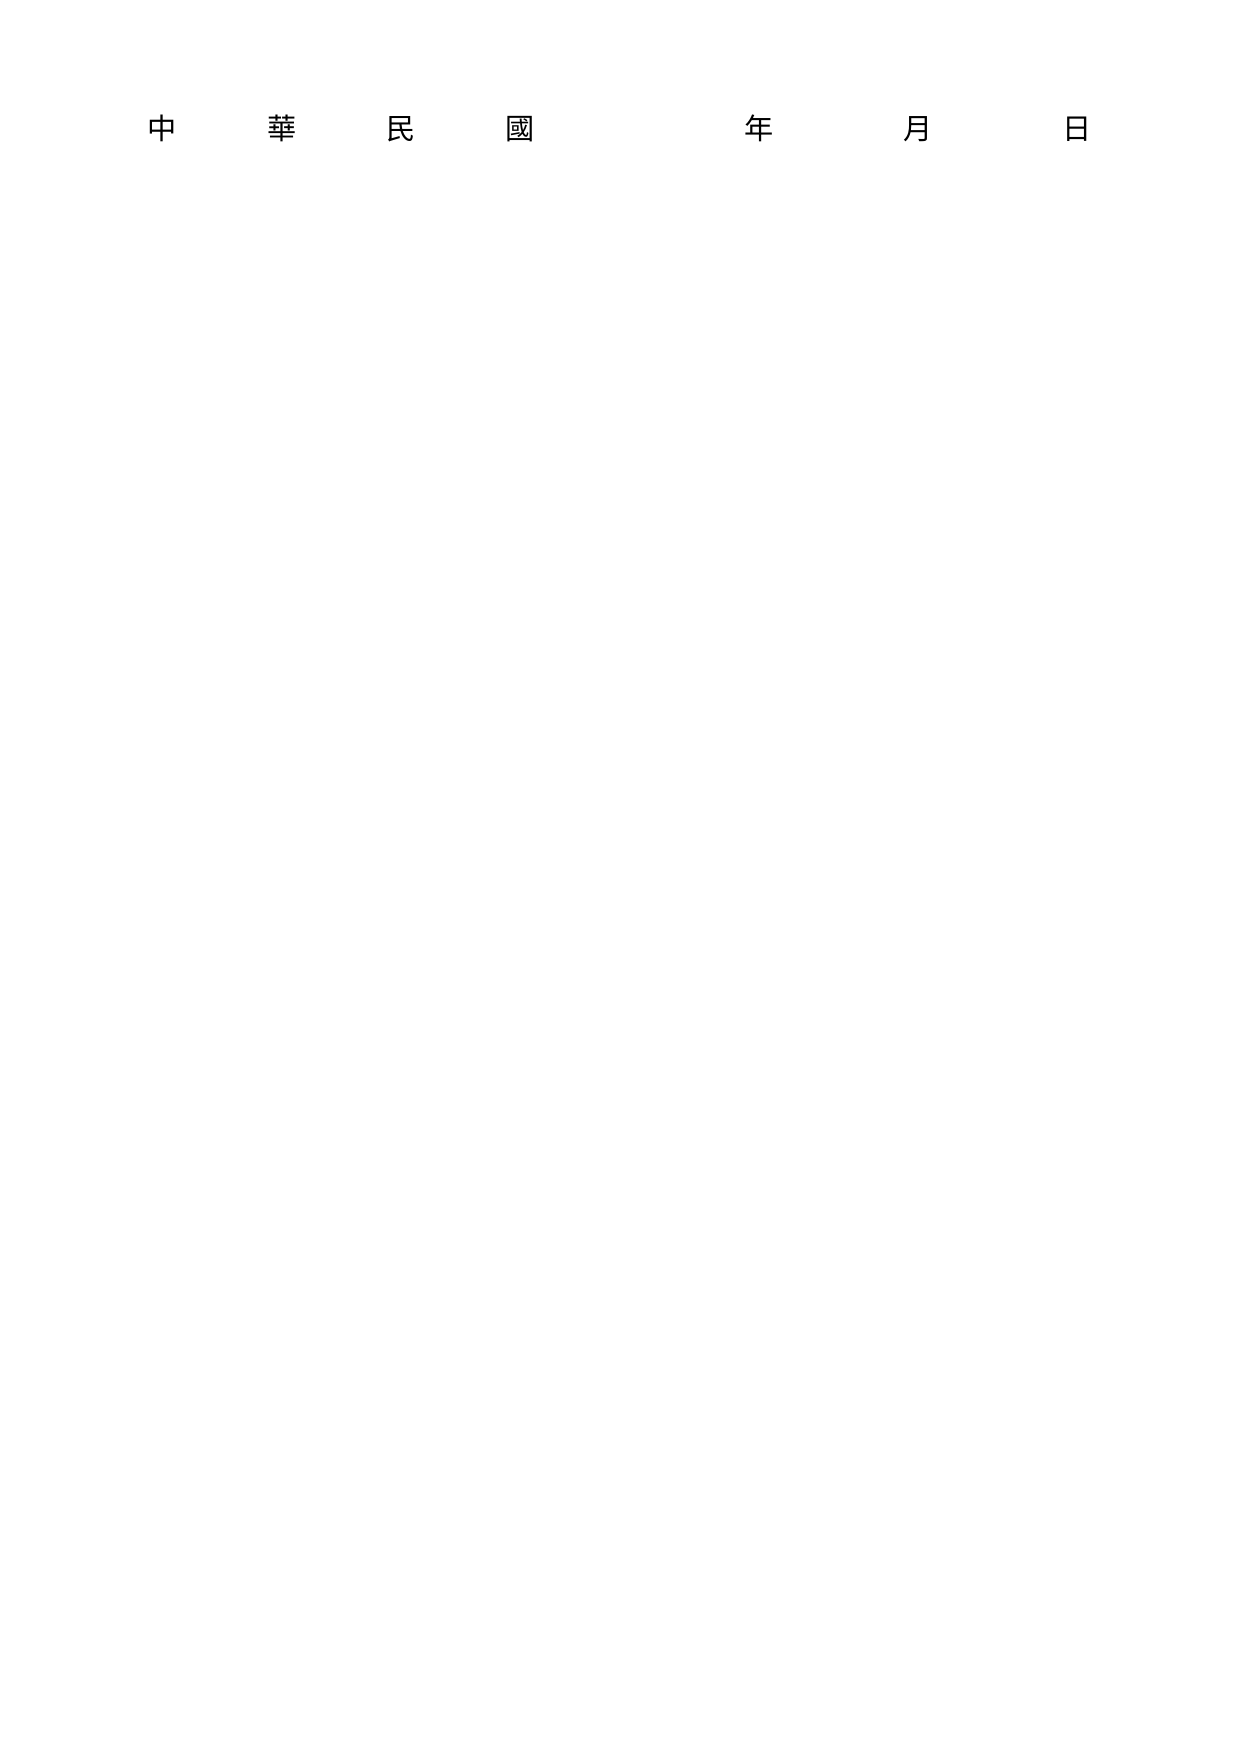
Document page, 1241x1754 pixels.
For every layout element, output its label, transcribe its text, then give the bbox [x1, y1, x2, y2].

text 中 華 民 國 年 月 日 [148, 89, 1092, 164]
